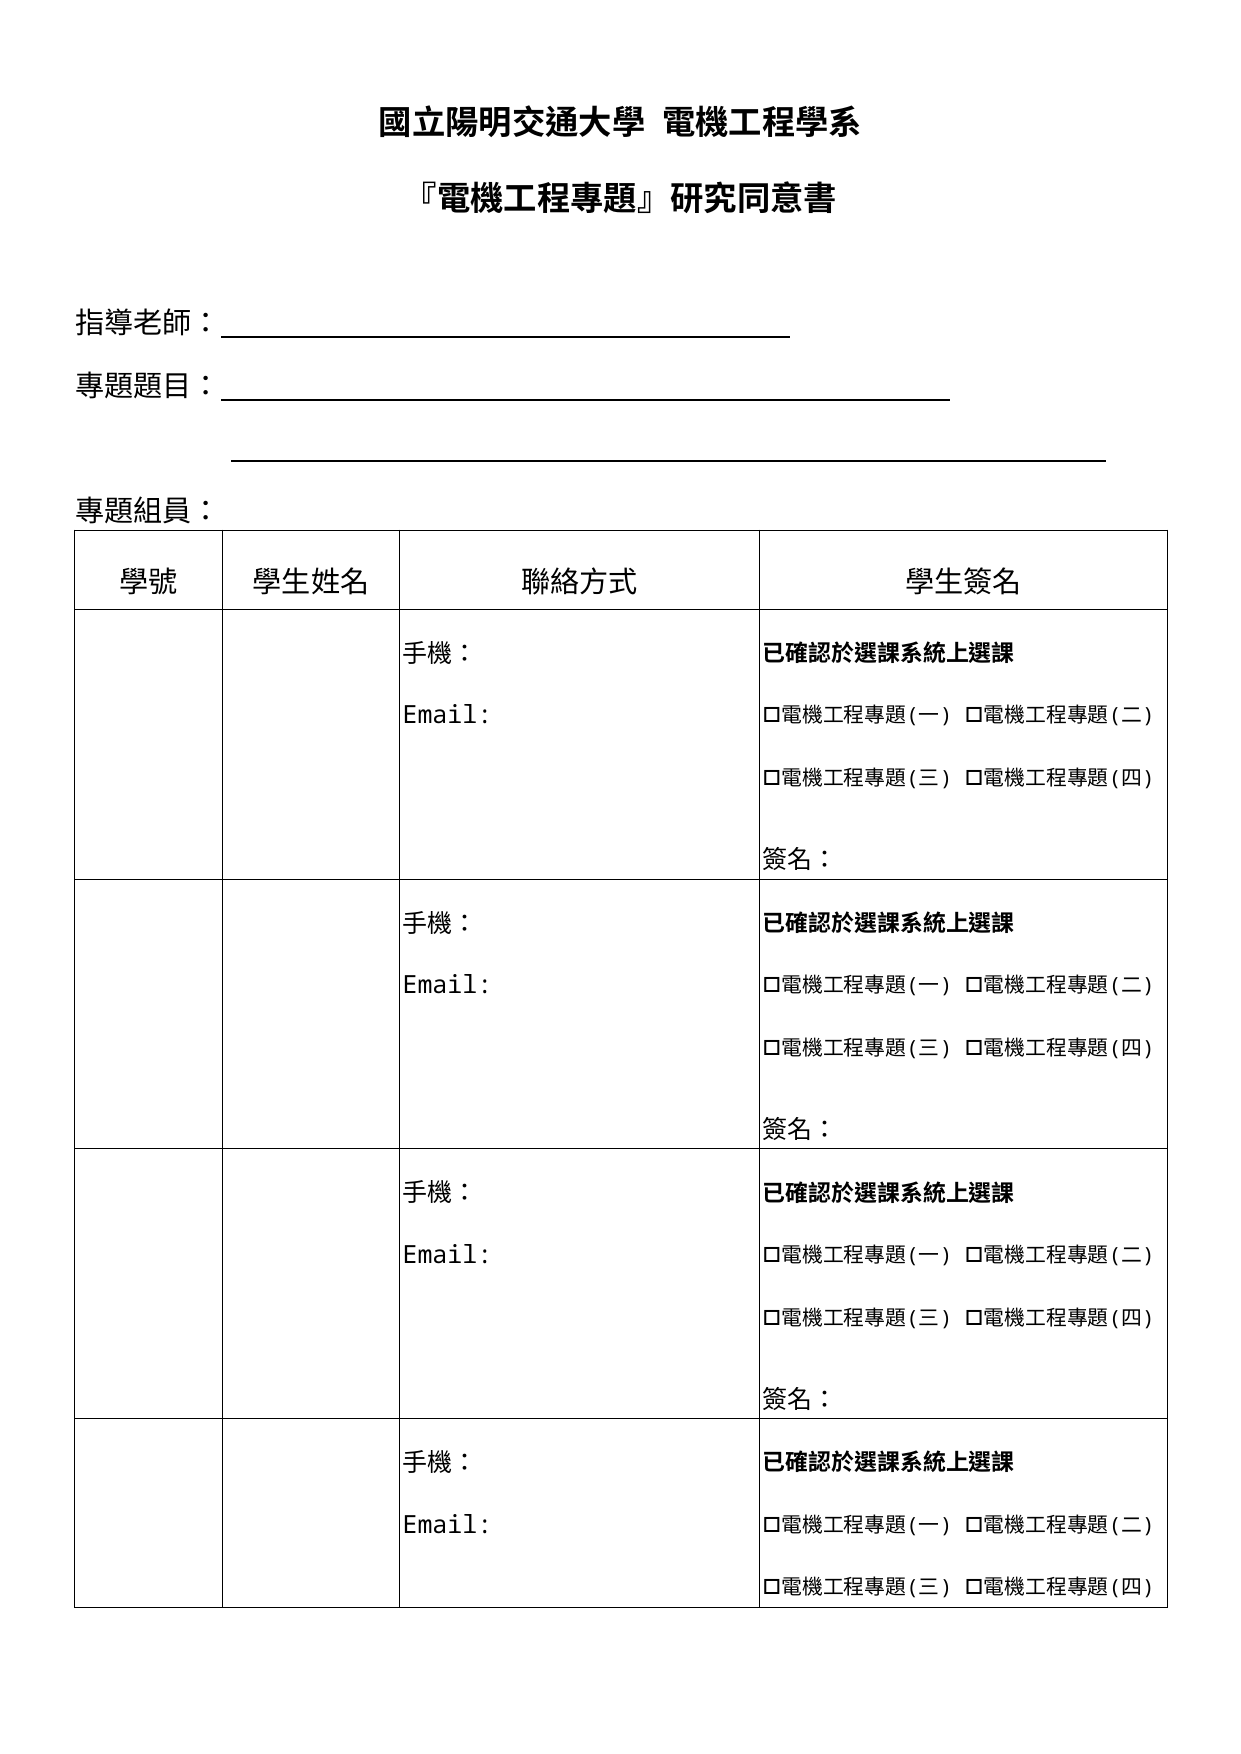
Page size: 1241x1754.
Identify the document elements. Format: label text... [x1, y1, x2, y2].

table_header 學生簽名 [760, 531, 1167, 609]
table_cell [223, 610, 399, 878]
text 『電機工程專題』研究同意書 [75, 172, 1165, 220]
table_cell 已確認於選課系統上選課 電機工程專題(一) 電機工程專題(二) 電機工程專題(三) 電機工程專題(四) 簽名： [760, 880, 1167, 1148]
text 國立陽明交通大學 電機工程學系 [75, 96, 1165, 144]
table_cell [223, 880, 399, 1148]
table_cell [223, 1419, 399, 1607]
text 專題組員： [75, 467, 1165, 529]
table_cell 手機： Email: [400, 610, 759, 878]
table_cell [75, 610, 222, 878]
text 專題題目： [75, 342, 1165, 404]
table_header 聯絡方式 [400, 531, 759, 609]
table_cell 手機： Email: [400, 1419, 759, 1607]
table_cell 手機： Email: [400, 1149, 759, 1418]
table_header 學生姓名 [223, 531, 399, 609]
table_cell [223, 1149, 399, 1418]
table_cell [75, 1149, 222, 1418]
table_cell 已確認於選課系統上選課 電機工程專題(一) 電機工程專題(二) 電機工程專題(三) 電機工程專題(四) [760, 1419, 1167, 1607]
text 指導老師： [75, 279, 1165, 342]
table_cell 手機： Email: [400, 880, 759, 1148]
table_cell [75, 1419, 222, 1607]
table_cell 已確認於選課系統上選課 電機工程專題(一) 電機工程專題(二) 電機工程專題(三) 電機工程專題(四) 簽名： [760, 1149, 1167, 1418]
table_header 學號 [75, 531, 222, 609]
table_cell 已確認於選課系統上選課 電機工程專題(一) 電機工程專題(二) 電機工程專題(三) 電機工程專題(四) 簽名： [760, 610, 1167, 878]
table_cell [75, 880, 222, 1148]
